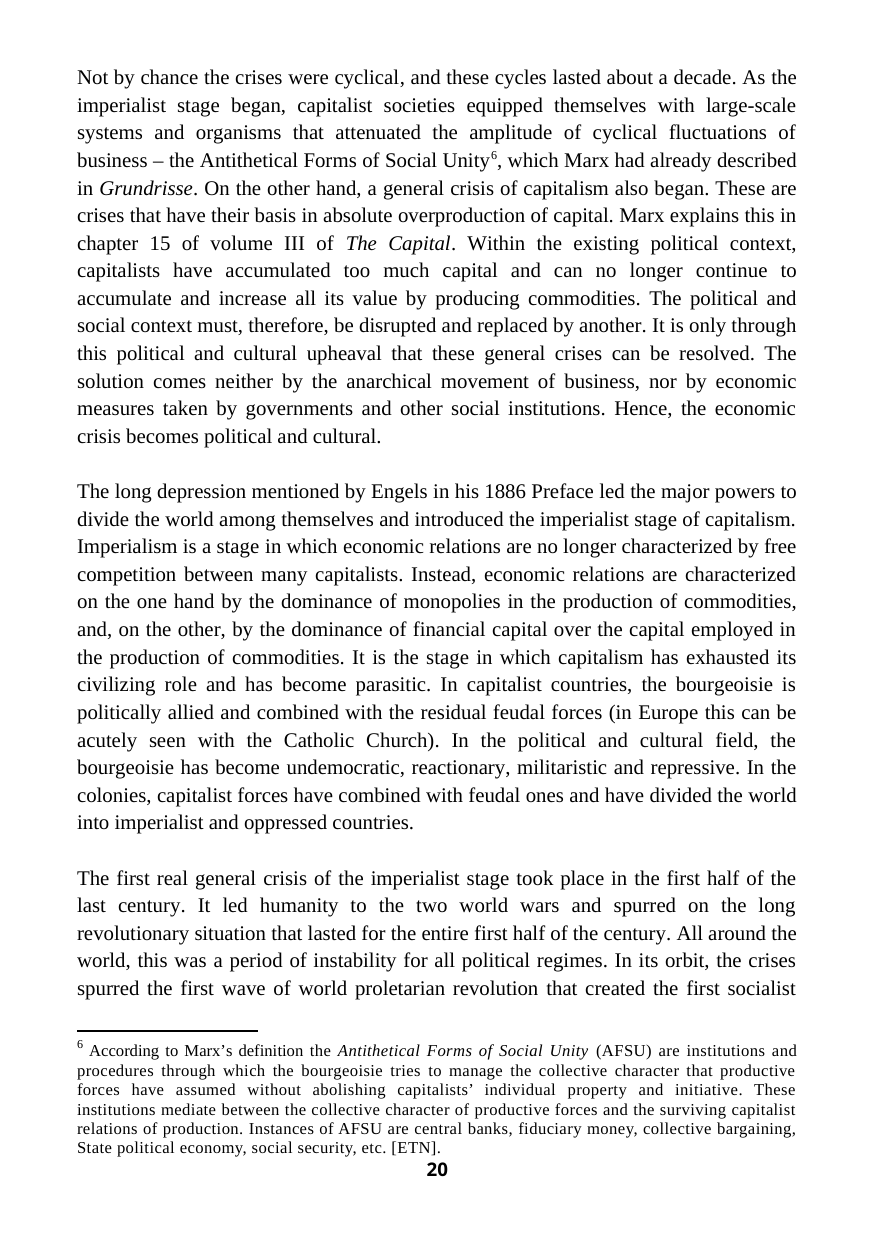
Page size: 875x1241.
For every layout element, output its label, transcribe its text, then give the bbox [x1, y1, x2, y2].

text According to Marx’s definition the Antithetical Forms of Social Unity (AFSU) are institutions and procedures through which the bourgeoisie tries to manage the collective character that productive forces have assumed without abolishing capitalists’ individual property and initiative. These institutions mediate between the collective character of productive forces and the surviving capitalist relations of production. Instances of AFSU are central banks, fiduciary money, collective bargaining, State political economy, social security, etc. [ETN]. [77, 1037, 797, 1157]
text Not by chance the crises were cyclical, and these cycles lasted about a decade. As the imperialist stage began, capitalist societies equipped themselves with large-scale systems and organisms that attenuated the amplitude of cyclical fluctuations of business – the Antithetical Forms of Social Unity, which Marx had already described in Grundrisse. On the other hand, a general crisis of capitalism also began. These are crises that have their basis in absolute overproduction of capital. Marx explains this in chapter 15 of volume III of The Capital. Within the existing political context, capitalists have accumulated too much capital and can no longer continue to accumulate and increase all its value by producing commodities. The political and social context must, therefore, be disrupted and replaced by another. It is only through this political and cultural upheaval that these general crises can be resolved. The solution comes neither by the anarchical movement of business, nor by economic measures taken by governments and other social institutions. Hence, the economic crisis becomes political and cultural. [77, 65, 797, 448]
text The long depression mentioned by Engels in his 1886 Preface led the major powers to divide the world among themselves and introduced the imperialist stage of capitalism. Imperialism is a stage in which economic relations are no longer characterized by free competition between many capitalists. Instead, economic relations are characterized on the one hand by the dominance of monopolies in the production of commodities, and, on the other, by the dominance of financial capital over the capital employed in the production of commodities. It is the stage in which capitalism has exhausted its civilizing role and has become parasitic. In capitalist countries, the bourgeoisie is politically allied and combined with the residual feudal forces (in Europe this can be acutely seen with the Catholic Church). In the political and cultural field, the bourgeoisie has become undemocratic, reactionary, militaristic and repressive. In the colonies, capitalist forces have combined with feudal ones and have divided the world into imperialist and oppressed countries. [77, 479, 797, 834]
text The first real general crisis of the imperialist stage took place in the first half of the last century. It led humanity to the two world wars and spurred on the long revolutionary situation that lasted for the entire first half of the century. All around the world, this was a period of instability for all political regimes. In its orbit, the crises spurred the first wave of world proletarian revolution that created the first socialist [77, 866, 797, 1000]
